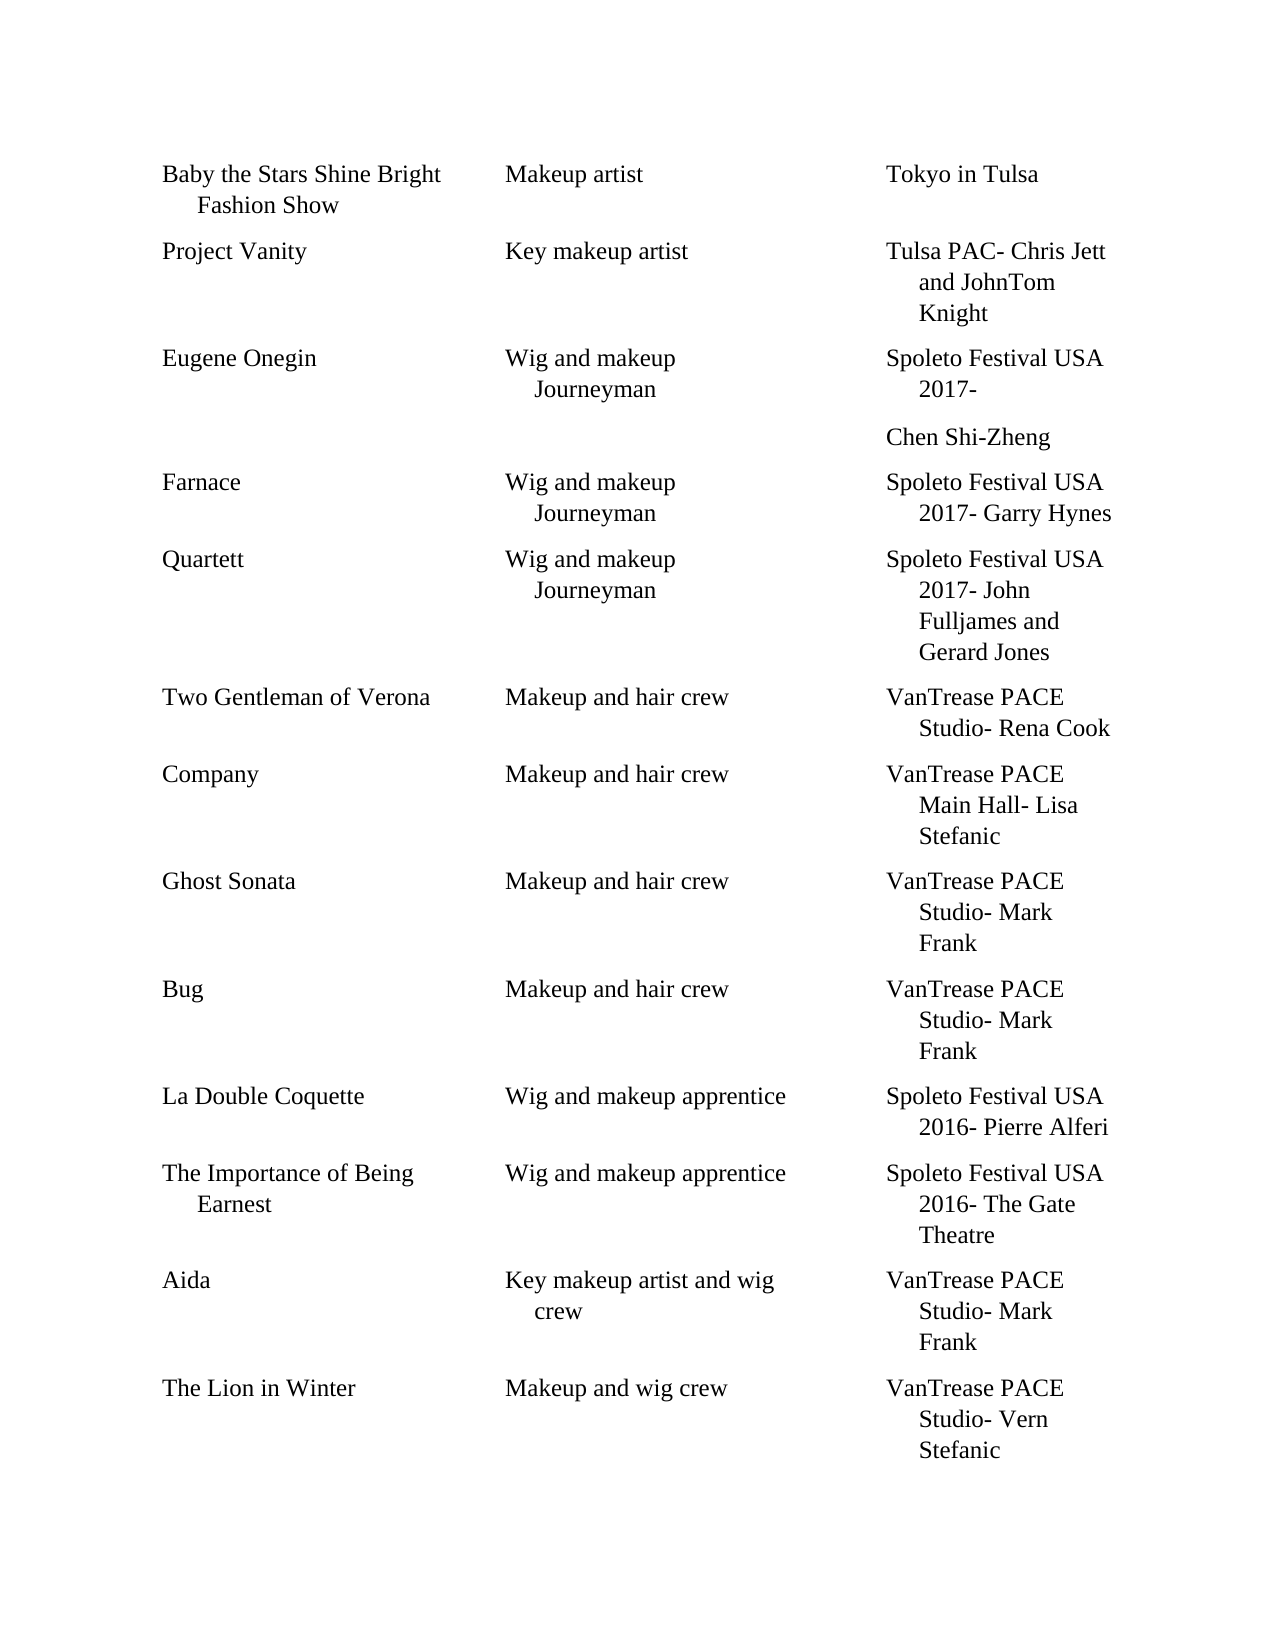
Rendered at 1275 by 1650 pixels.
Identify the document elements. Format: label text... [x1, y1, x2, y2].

table_cell Quartett [150, 544, 487, 682]
table_cell Tulsa PAC- Chris Jett and JohnTom Knight [806, 236, 1124, 343]
table_cell Spoleto Festival USA 2017- Garry Hynes [806, 468, 1124, 544]
table_cell Wig and makeup Journeyman [487, 544, 806, 682]
table_cell Spoleto Festival USA 2017- Chen Shi-Zheng [806, 343, 1124, 467]
table_cell Makeup and hair crew [487, 683, 806, 759]
table_cell VanTrease PACE Studio- Vern Stefanic [806, 1373, 1124, 1480]
table_cell VanTrease PACE Studio- Mark Frank [806, 974, 1124, 1081]
table_cell Spoleto Festival USA 2016- The Gate Theatre [806, 1158, 1124, 1265]
table_cell Makeup artist [487, 159, 806, 236]
table_cell Project Vanity [150, 236, 487, 343]
table_cell The Importance of Being Earnest [150, 1158, 487, 1265]
table_cell Wig and makeup apprentice [487, 1081, 806, 1158]
table_cell VanTrease PACE Main Hall- Lisa Stefanic [806, 759, 1124, 866]
table_cell Wig and makeup Journeyman [487, 343, 806, 467]
table_cell VanTrease PACE Studio- Rena Cook [806, 683, 1124, 759]
table_cell Eugene Onegin [150, 343, 487, 467]
table_cell VanTrease PACE Studio- Mark Frank [806, 866, 1124, 974]
table_cell Two Gentleman of Verona [150, 683, 487, 759]
table_cell Wig and makeup apprentice [487, 1158, 806, 1265]
table_cell Aida [150, 1265, 487, 1373]
table_cell Bug [150, 974, 487, 1081]
table_cell VanTrease PACE Studio- Mark Frank [806, 1265, 1124, 1373]
table_cell La Double Coquette [150, 1081, 487, 1158]
table_cell Spoleto Festival USA 2016- Pierre Alferi [806, 1081, 1124, 1158]
table_cell Key makeup artist and wig crew [487, 1265, 806, 1373]
table_cell The Lion in Winter [150, 1373, 487, 1480]
table_cell Makeup and hair crew [487, 974, 806, 1081]
table_cell Wig and makeup Journeyman [487, 468, 806, 544]
table_cell Key makeup artist [487, 236, 806, 343]
table_cell Farnace [150, 468, 487, 544]
table_cell Company [150, 759, 487, 866]
table_cell Tokyo in Tulsa [806, 159, 1124, 236]
table_cell Makeup and hair crew [487, 759, 806, 866]
table_cell Baby the Stars Shine Bright Fashion Show [150, 159, 487, 236]
table_cell Makeup and hair crew [487, 866, 806, 974]
table_cell Makeup and wig crew [487, 1373, 806, 1480]
table_cell Spoleto Festival USA 2017- John Fulljames and Gerard Jones [806, 544, 1124, 682]
table_cell Ghost Sonata [150, 866, 487, 974]
